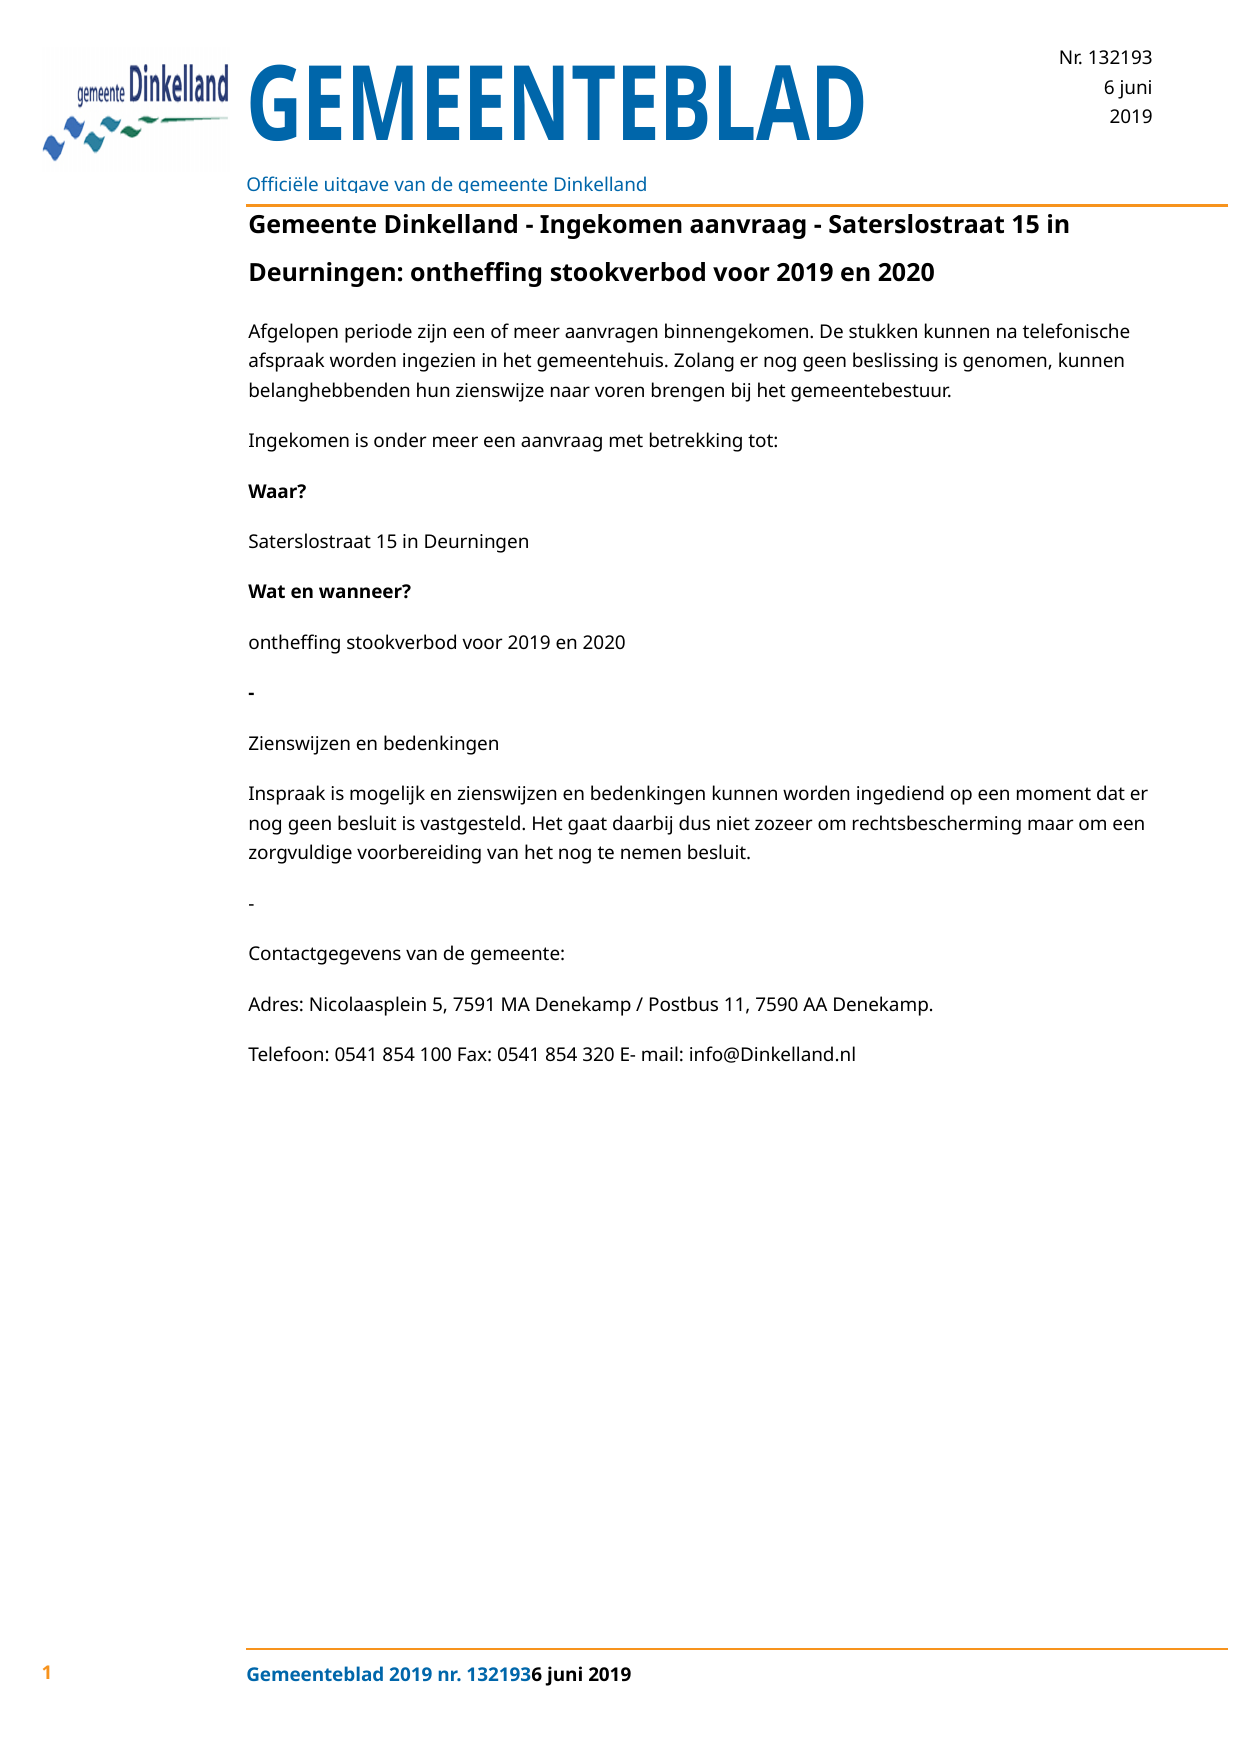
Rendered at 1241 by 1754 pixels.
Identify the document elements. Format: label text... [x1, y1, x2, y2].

picture [41, 47, 231, 172]
text ontheffing stookverbod voor 2019 en 2020 [248, 629, 1152, 655]
text Adres: Nicolaasplein 5, 7591 MA Denekamp / Postbus 11, 7590 AA Denekamp. [248, 991, 1152, 1017]
text Wat en wanneer? [248, 579, 1152, 604]
text Saterslostraat 15 in Deurningen [248, 528, 1152, 554]
text - [248, 679, 1152, 705]
text Waar? [248, 478, 1152, 504]
text Inspraak is mogelijk en zienswijzen en bedenkingen kunnen worden ingediend op een moment dat er nog geen besluit is vastgesteld. Het gaat daarbij dus niet zozeer om rechtsbescherming maar om een zorgvuldige voorbereiding van het nog te nemen besluit. [248, 780, 1152, 865]
text Gemeente Dinkelland - Ingekomen aanvraag - Saterslostraat 15 in Deurningen: ontheffing stookverbod voor 2019 en 2020 [248, 207, 1152, 288]
text Ingekomen is onder meer een aanvraag met betrekking tot: [248, 427, 1152, 453]
text Afgelopen periode zijn een of meer aanvragen binnengekomen. De stukken kunnen na telefonische afspraak worden ingezien in het gemeentehuis. Zolang er nog geen beslissing is genomen, kunnen belanghebbenden hun zienswijze naar voren brengen bij het gemeentebestuur. [248, 318, 1152, 403]
text Telefoon: 0541 854 100 Fax: 0541 854 320 E- mail: info@Dinkelland.nl [248, 1041, 1152, 1067]
text Zienswijzen en bedenkingen [248, 730, 1152, 756]
text Contactgegevens van de gemeente: [248, 940, 1152, 966]
text - [248, 890, 1152, 916]
